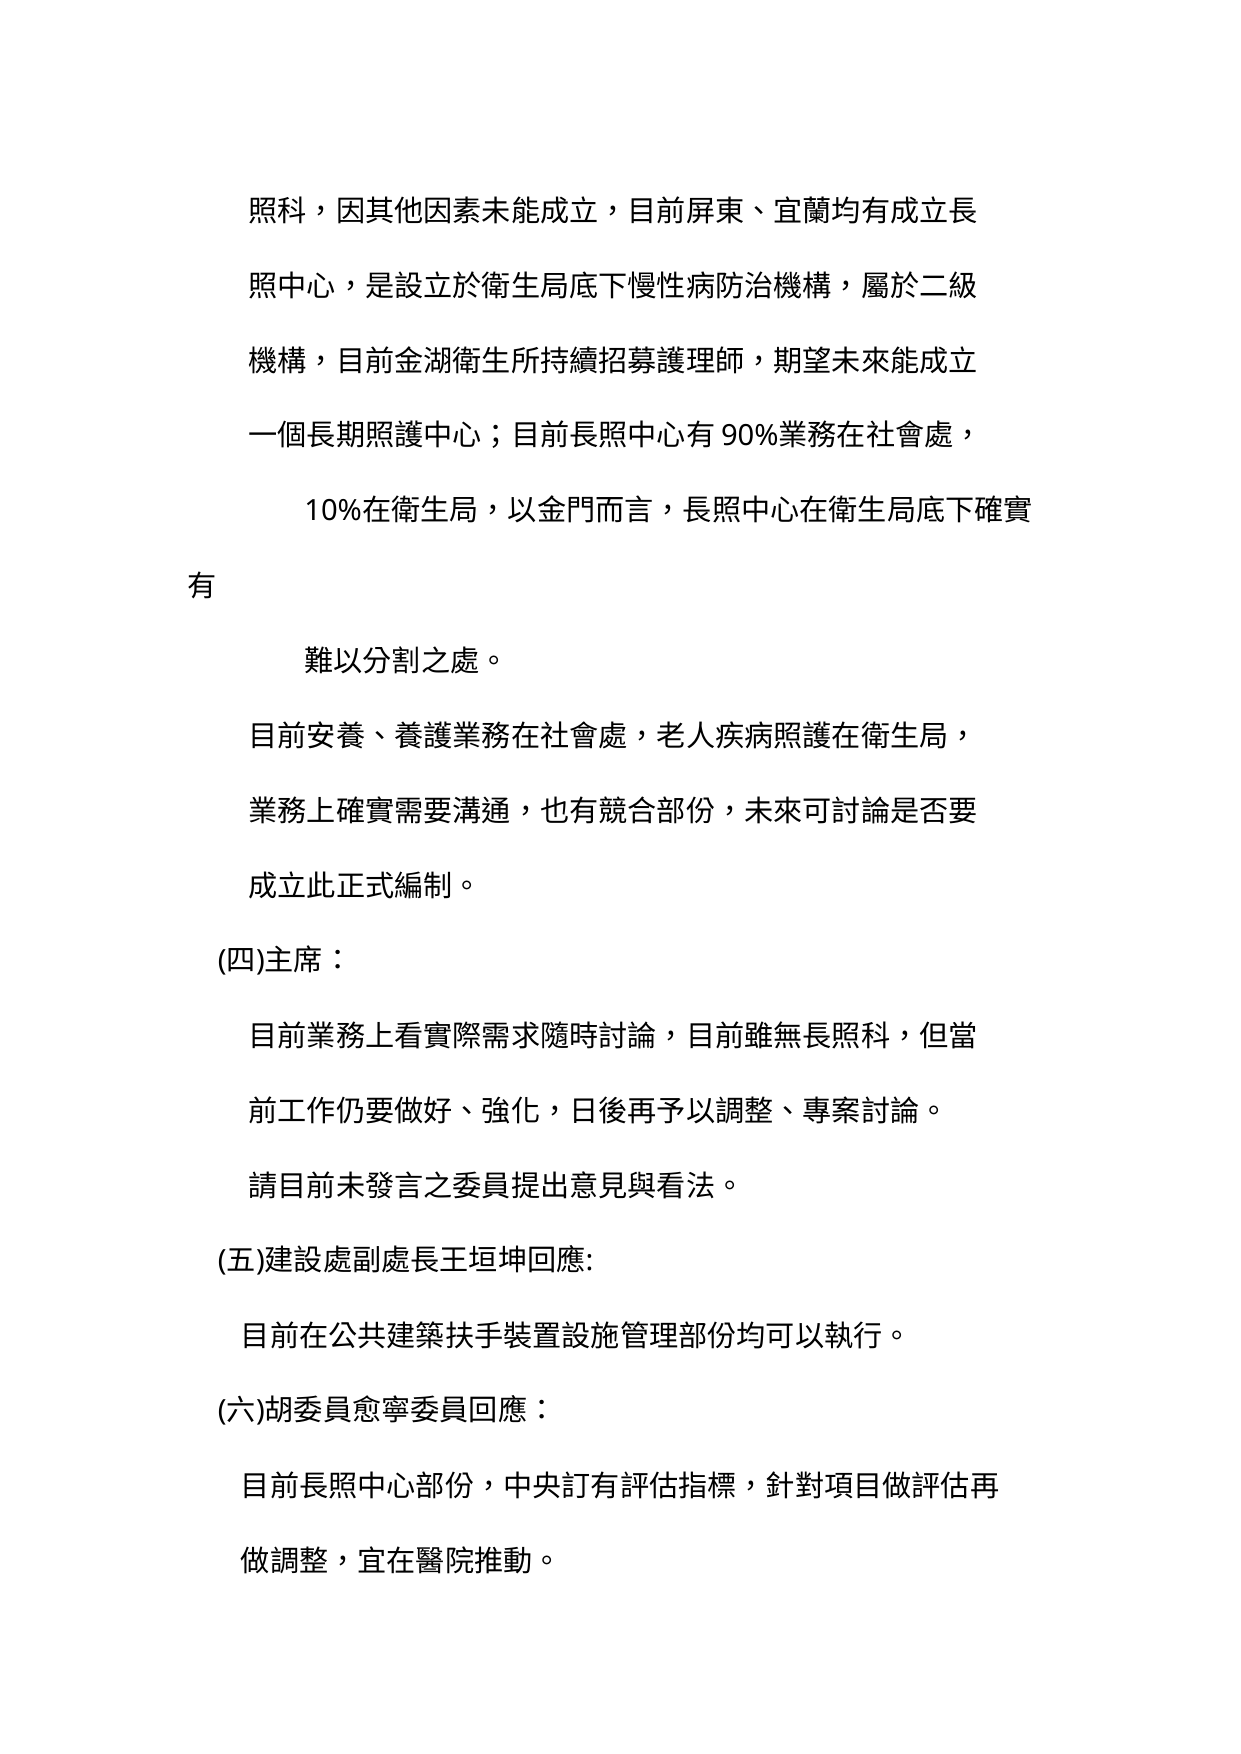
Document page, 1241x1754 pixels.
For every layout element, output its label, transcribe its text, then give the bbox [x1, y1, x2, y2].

text (六)胡委員愈寧委員回應： [187, 1364, 1053, 1439]
text 目前安養、養護業務在社會處，老人疾病照護在衛生局， [187, 689, 1053, 764]
text (四)主席： [187, 914, 1053, 989]
text 目前在公共建築扶手裝置設施管理部份均可以執行。 [187, 1289, 1053, 1364]
text 機構，目前金湖衛生所持續招募護理師，期望未來能成立 [187, 314, 1053, 389]
text 做調整，宜在醫院推動。 [187, 1514, 1053, 1589]
text 照科，因其他因素未能成立，目前屏東、宜蘭均有成立長 [187, 164, 1053, 239]
text 業務上確實需要溝通，也有競合部份，未來可討論是否要 [187, 764, 1053, 839]
text 照中心，是設立於衛生局底下慢性病防治機構，屬於二級 [187, 239, 1053, 314]
text 10%在衛生局，以金門而言，長照中心在衛生局底下確實有 [187, 464, 1053, 614]
text 難以分割之處。 [187, 614, 1053, 689]
text 一個長期照護中心；目前長照中心有90%業務在社會處， [187, 389, 1053, 464]
text 目前長照中心部份，中央訂有評估指標，針對項目做評估再 [187, 1439, 1053, 1514]
text 請目前未發言之委員提出意見與看法。 [187, 1139, 1053, 1214]
text 目前業務上看實際需求隨時討論，目前雖無長照科，但當 [187, 989, 1053, 1064]
text 成立此正式編制。 [187, 839, 1053, 914]
text 前工作仍要做好、強化，日後再予以調整、專案討論。 [187, 1064, 1053, 1139]
text (五)建設處副處長王垣坤回應: [187, 1214, 1053, 1289]
